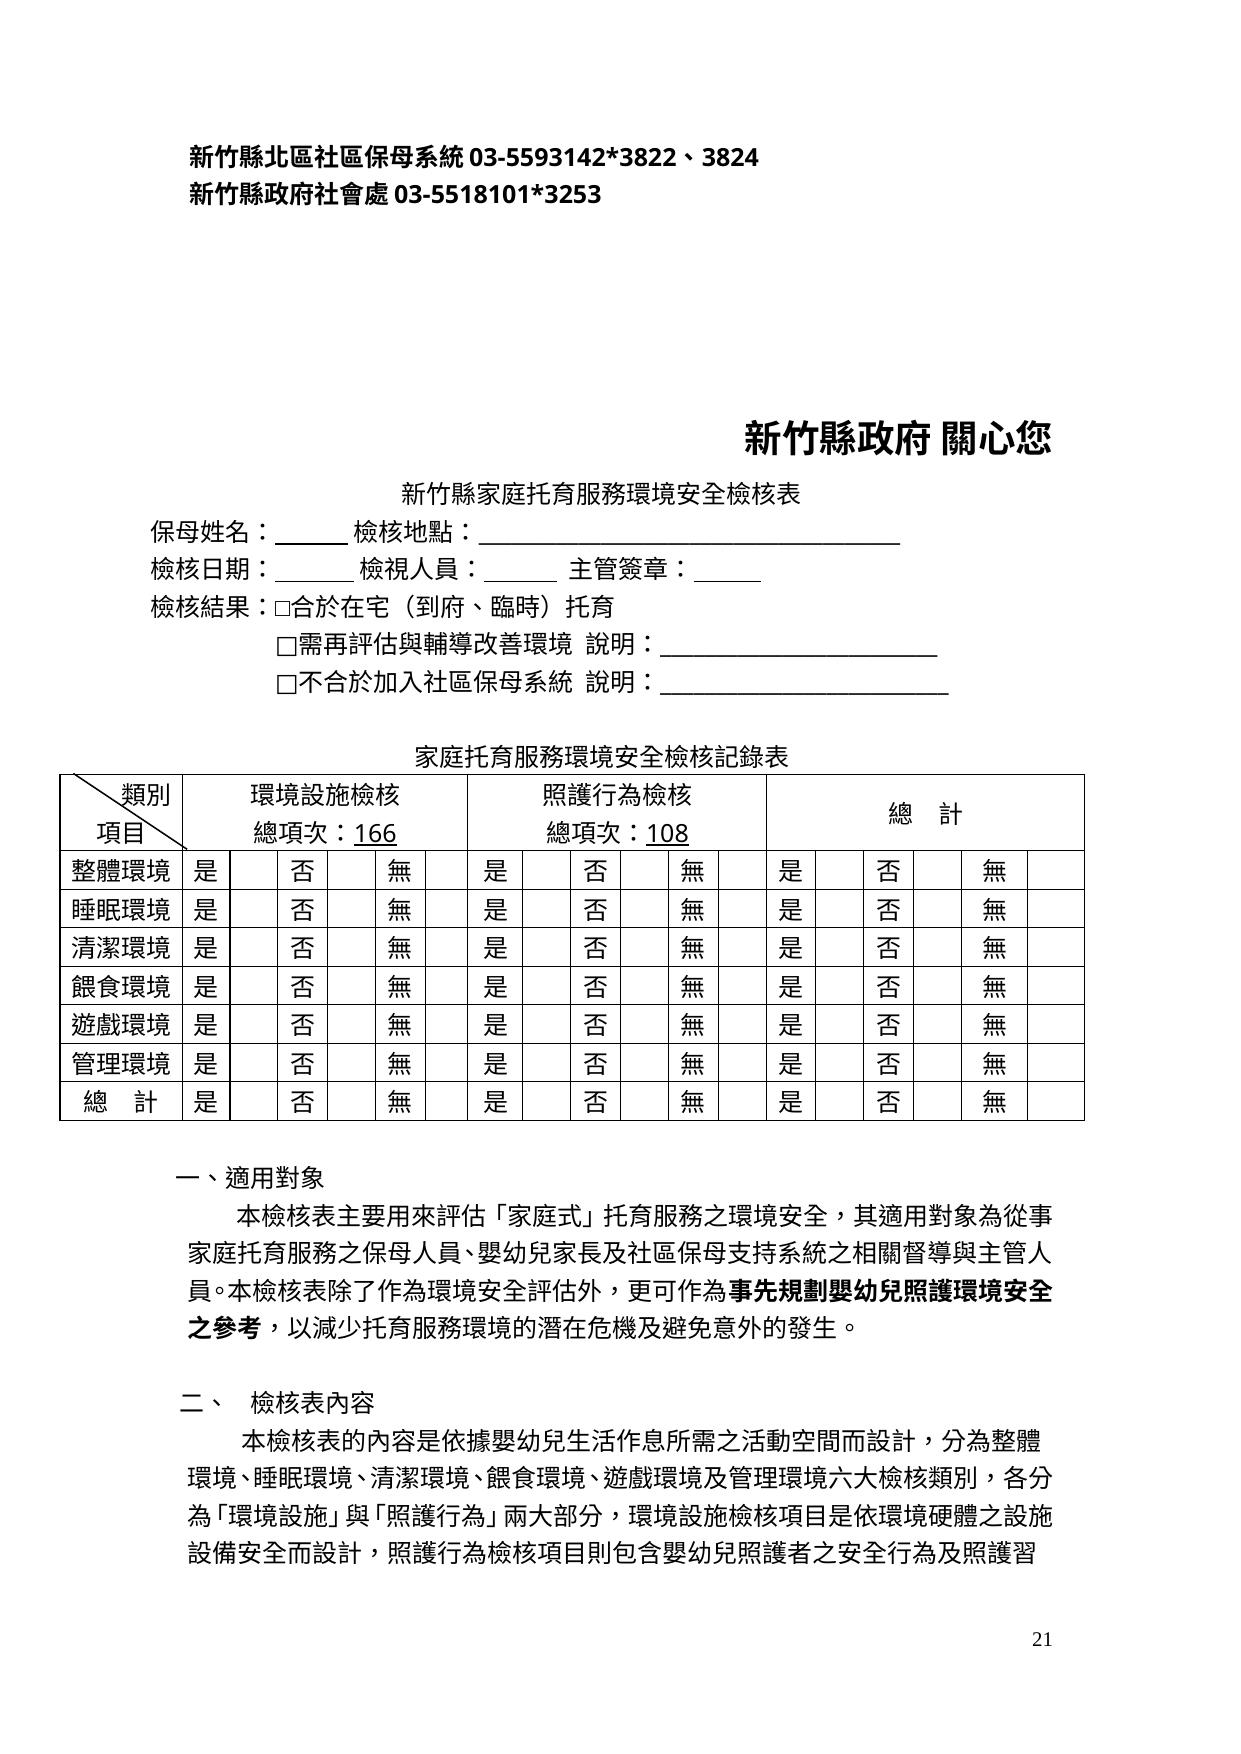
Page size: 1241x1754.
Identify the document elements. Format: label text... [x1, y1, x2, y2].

table_cell [426, 1005, 467, 1043]
table_cell 是 [183, 890, 229, 927]
table_cell 是 [468, 851, 522, 888]
table_cell [231, 928, 277, 966]
table_cell [621, 928, 668, 966]
table_cell 無 [669, 1005, 718, 1043]
table_cell [328, 890, 375, 927]
table_cell [719, 928, 766, 966]
table_cell 否 [571, 1082, 620, 1120]
table_cell 否 [278, 967, 327, 1004]
table_cell [426, 967, 467, 1004]
table_cell 否 [864, 1082, 913, 1120]
text 新竹縣政府社會處03-5518101*3253 [150, 174, 1053, 211]
table_cell [816, 1005, 863, 1043]
table_cell 是 [468, 967, 522, 1004]
list 檢核表內容 [179, 1383, 1053, 1421]
table_cell 無 [669, 928, 718, 966]
table_cell [816, 890, 863, 927]
table_cell [231, 851, 277, 888]
table_cell 是 [183, 1082, 229, 1120]
table_cell [523, 967, 570, 1004]
table_cell 否 [571, 1005, 620, 1043]
table_cell 總 計 [61, 1082, 182, 1120]
table_cell [621, 1082, 668, 1120]
table_cell 是 [468, 890, 522, 927]
table_cell 無 [376, 928, 425, 966]
table_cell [914, 1005, 961, 1043]
table_cell [621, 967, 668, 1004]
table_cell 否 [278, 890, 327, 927]
table_cell [719, 890, 766, 927]
table_cell 否 [278, 928, 327, 966]
table_cell 是 [767, 928, 815, 966]
text 新竹縣家庭托育服務環境安全檢核表 [150, 474, 1053, 511]
table_cell 否 [278, 1044, 327, 1081]
table_cell [719, 1044, 766, 1081]
table_cell [816, 928, 863, 966]
table_cell [914, 1044, 961, 1081]
table_cell [328, 1082, 375, 1120]
table_cell [816, 1044, 863, 1081]
table_cell 遊戲環境 [61, 1005, 182, 1043]
table_cell [621, 890, 668, 927]
table_cell [523, 851, 570, 888]
table_cell [816, 967, 863, 1004]
table_cell [426, 1044, 467, 1081]
table_cell 是 [468, 1082, 522, 1120]
table_cell 是 [767, 890, 815, 927]
table_cell [426, 890, 467, 927]
text 新竹縣北區社區保母系統03-5593142*3822、3824 [150, 136, 1053, 174]
table_cell [719, 851, 766, 888]
table_cell 是 [767, 1005, 815, 1043]
table_cell 否 [864, 928, 913, 966]
table_header 環境設施檢核 總項次：166 [183, 775, 467, 850]
table_cell 無 [669, 890, 718, 927]
table_cell [1028, 928, 1084, 966]
table_cell 睡眠環境 [61, 890, 182, 927]
table_cell [621, 1005, 668, 1043]
table_cell [914, 851, 961, 888]
table_cell 無 [962, 851, 1027, 888]
table_cell 管理環境 [61, 1044, 182, 1081]
table_cell 否 [864, 890, 913, 927]
text □不合於加入社區保母系統 說明：__________________________ [275, 661, 1053, 699]
table_cell 是 [468, 928, 522, 966]
table_cell 無 [669, 1044, 718, 1081]
table_cell 無 [962, 1005, 1027, 1043]
text 檢核日期： 檢視人員： 主管簽章： [150, 549, 1053, 586]
table_cell 整體環境 [61, 851, 182, 888]
table_cell [426, 928, 467, 966]
table_cell [523, 928, 570, 966]
table_cell [523, 1044, 570, 1081]
table_cell [1028, 967, 1084, 1004]
table_cell 是 [183, 1005, 229, 1043]
table_cell 是 [767, 1044, 815, 1081]
table_cell 是 [183, 851, 229, 888]
table_cell [328, 1044, 375, 1081]
text 一、適用對象 [150, 1158, 1053, 1196]
table_cell [1028, 890, 1084, 927]
table_header 類別 項目 [61, 775, 182, 850]
table_cell 無 [962, 890, 1027, 927]
table_cell 無 [376, 1044, 425, 1081]
table_cell 是 [468, 1044, 522, 1081]
table_cell [816, 851, 863, 888]
table_cell 無 [669, 967, 718, 1004]
table_cell [231, 1044, 277, 1081]
table_cell [328, 1005, 375, 1043]
table_cell 否 [571, 967, 620, 1004]
table_cell [914, 967, 961, 1004]
table_cell 否 [571, 928, 620, 966]
table_cell 否 [571, 890, 620, 927]
table_cell 無 [376, 1005, 425, 1043]
table_cell 無 [376, 967, 425, 1004]
table_cell 是 [183, 928, 229, 966]
table_cell 餵食環境 [61, 967, 182, 1004]
table_cell [328, 967, 375, 1004]
table_cell [328, 851, 375, 888]
table_cell 是 [767, 1082, 815, 1120]
table_cell 否 [864, 1044, 913, 1081]
table_cell [1028, 851, 1084, 888]
table_cell [719, 967, 766, 1004]
text 新竹縣政府 關心您 [150, 399, 1053, 474]
table_cell 否 [278, 1005, 327, 1043]
table_cell 否 [571, 1044, 620, 1081]
table_cell [231, 967, 277, 1004]
table_cell 無 [376, 1082, 425, 1120]
table_cell [231, 1005, 277, 1043]
table_cell 是 [767, 967, 815, 1004]
table_header 總 計 [767, 775, 1084, 850]
table_cell [719, 1082, 766, 1120]
table_cell 否 [864, 967, 913, 1004]
table_cell 否 [864, 851, 913, 888]
table_header 照護行為檢核 總項次：108 [468, 775, 766, 850]
table_cell [621, 851, 668, 888]
table_cell 是 [767, 851, 815, 888]
text 檢核結果：□合於在宅（到府、臨時）托育 [150, 586, 1053, 624]
table_cell 否 [864, 1005, 913, 1043]
text 保母姓名： 檢核地點：______________________________________ [150, 511, 1053, 549]
table_cell 是 [183, 967, 229, 1004]
table_cell 無 [962, 1082, 1027, 1120]
table_cell [523, 1005, 570, 1043]
table_cell 無 [376, 851, 425, 888]
table_cell [914, 928, 961, 966]
table_cell 否 [278, 1082, 327, 1120]
table_cell [719, 1005, 766, 1043]
table_cell 清潔環境 [61, 928, 182, 966]
table_cell [1028, 1005, 1084, 1043]
table_cell [523, 1082, 570, 1120]
table_cell [523, 890, 570, 927]
table_cell [426, 1082, 467, 1120]
table_cell 無 [376, 890, 425, 927]
table_cell [621, 1044, 668, 1081]
table_cell [1028, 1044, 1084, 1081]
table_cell 無 [669, 1082, 718, 1120]
table_cell [914, 890, 961, 927]
text 本檢核表的內容是依據嬰幼兒生活作息所需之活動空間而設計，分為整體環境、睡眠環境、清潔環境、餵食環境、遊戲環境及管理環境六大檢核類別，各分為「環境設施」與「照護行為」兩大部分，環境設施檢核項目是依環境硬體之設施、設備安全而設計，照護行為檢核項目則包含嬰幼兒照護者之安全行為及照護習慣的相關事項，以達到意外防範之目的。 [187, 1421, 1053, 1571]
table_cell [426, 851, 467, 888]
table_cell 是 [468, 1005, 522, 1043]
text □需再評估與輔導改善環境 說明：_________________________ [275, 624, 1053, 661]
table_cell [231, 1082, 277, 1120]
table_cell 無 [669, 851, 718, 888]
table_cell [914, 1082, 961, 1120]
text 家庭托育服務環境安全檢核記錄表 [150, 736, 1053, 774]
table_cell 無 [962, 1044, 1027, 1081]
table_cell 否 [278, 851, 327, 888]
table_cell 是 [183, 1044, 229, 1081]
table_cell [328, 928, 375, 966]
table_cell 否 [571, 851, 620, 888]
table_cell [231, 890, 277, 927]
table_cell 無 [962, 928, 1027, 966]
table_cell [816, 1082, 863, 1120]
table_cell [1028, 1082, 1084, 1120]
table_cell 無 [962, 967, 1027, 1004]
text 本檢核表主要用來評估「家庭式」托育服務之環境安全，其適用對象為從事家庭托育服務之保母人員、嬰幼兒家長及社區保母支持系統之相關督導與主管人員。本檢核表除了作為環境安全評估外，更可作為事先規劃嬰幼兒照護環境安全之參考，以減少托育服務環境的潛在危機及避免意外的發生。 [187, 1196, 1053, 1346]
